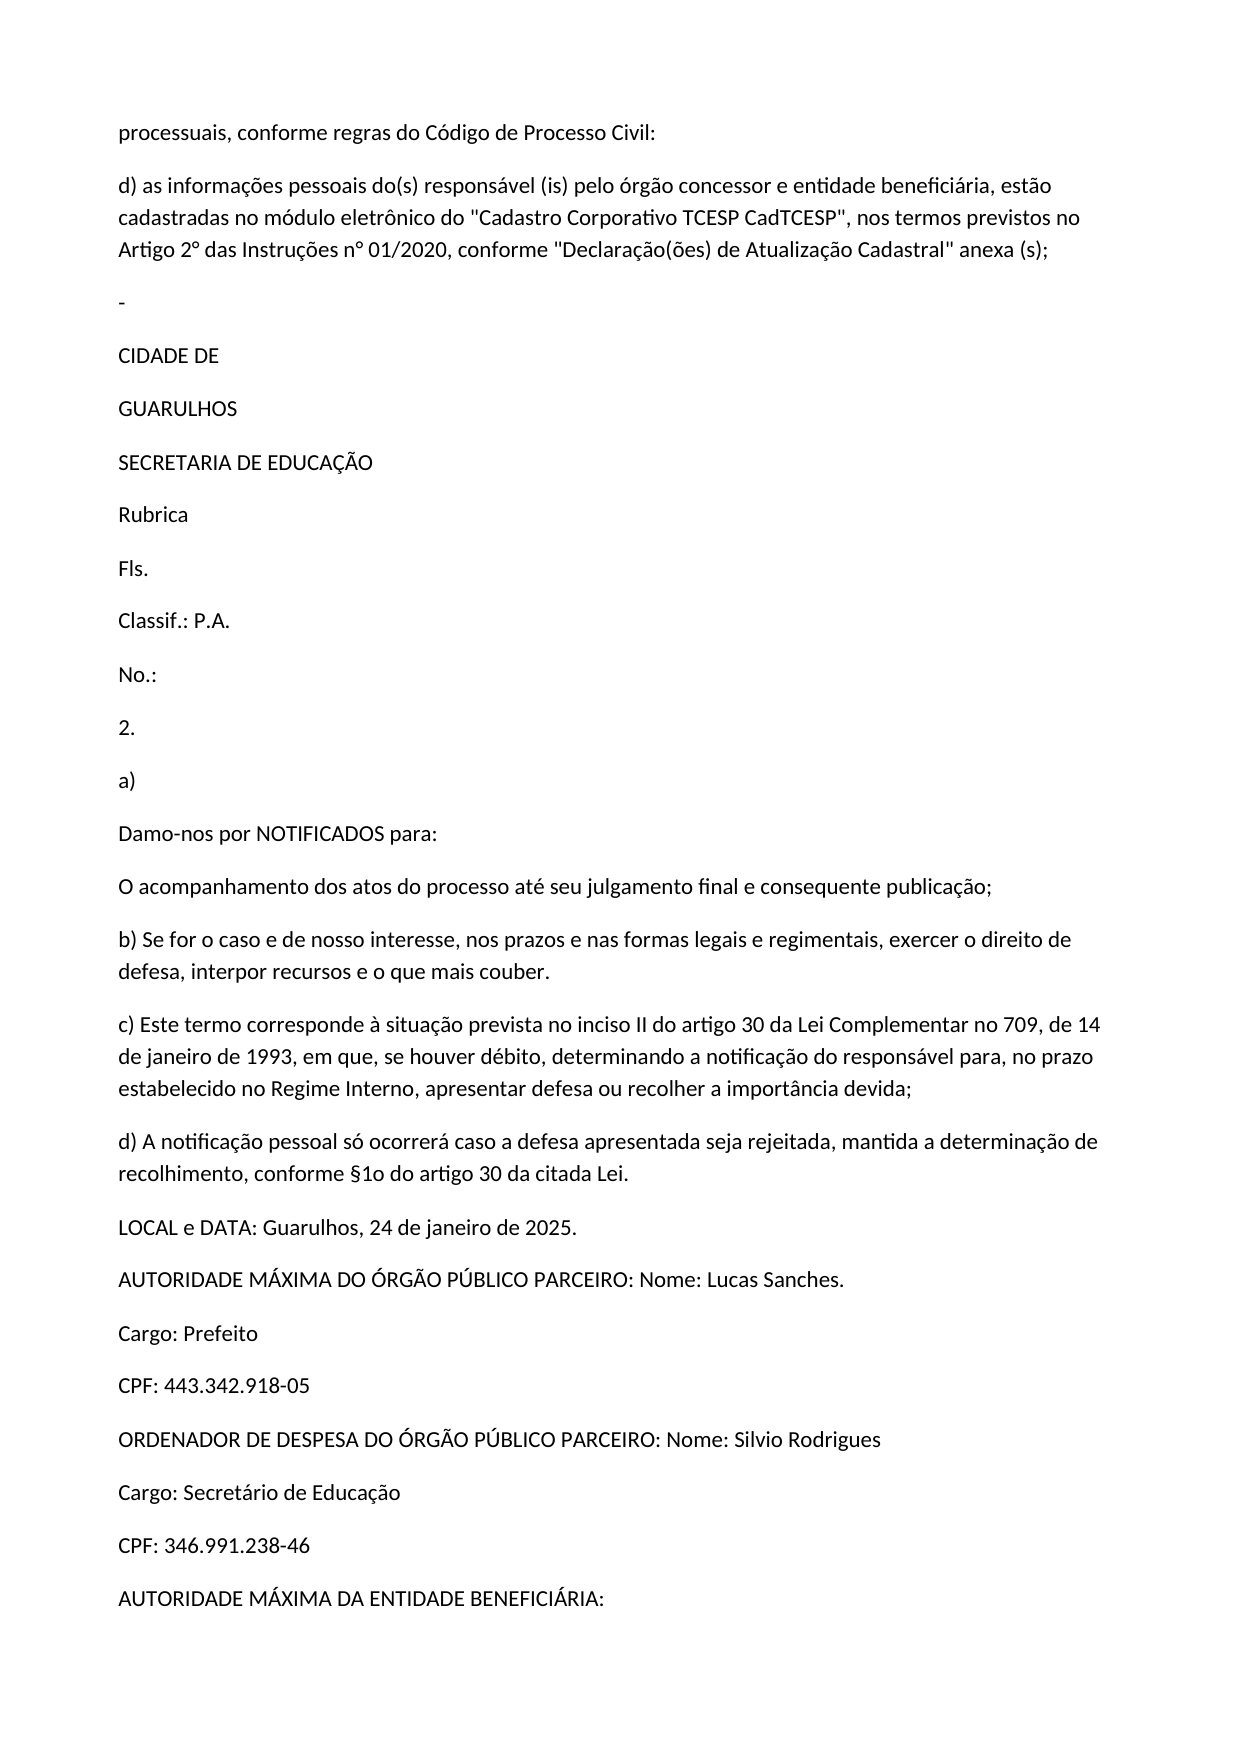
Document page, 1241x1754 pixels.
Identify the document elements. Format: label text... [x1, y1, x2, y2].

text Damo-nos por NOTIFICADOS para: [118, 819, 1122, 847]
text Classif.: P.A. [118, 607, 1122, 635]
text 2. [118, 713, 1122, 741]
text d) A notificação pessoal só ocorrerá caso a defesa apresentada seja rejeitada, mantida a determinação de recolhimento, conforme §1o do artigo 30 da citada Lei. [118, 1127, 1122, 1188]
text Fls. [118, 554, 1122, 582]
text CIDADE DE [118, 342, 1122, 369]
text c) Este termo corresponde à situação prevista no inciso II do artigo 30 da Lei Complementar no 709, de 14 de janeiro de 1993, em que, se houver débito, determinando a notificação do responsável para, no prazo estabelecido no Regime Interno, apresentar defesa ou recolher a importância devida; [118, 1010, 1122, 1102]
text CPF: 346.991.238-46 [118, 1531, 1122, 1559]
text Cargo: Prefeito [118, 1319, 1122, 1347]
text Rubrica [118, 501, 1122, 529]
text No.: [118, 660, 1122, 688]
text GUARULHOS [118, 394, 1122, 423]
text ORDENADOR DE DESPESA DO ÓRGÃO PÚBLICO PARCEIRO: Nome: Silvio Rodrigues [118, 1425, 1122, 1453]
text O acompanhamento dos atos do processo até seu julgamento final e consequente publicação; [118, 872, 1122, 900]
text b) Se for o caso e de nosso interesse, nos prazos e nas formas legais e regimentais, exercer o direito de defesa, interpor recursos e o que mais couber. [118, 925, 1122, 985]
text processuais, conforme regras do Código de Processo Civil: [118, 118, 1122, 146]
text Cargo: Secretário de Educação [118, 1478, 1122, 1506]
text AUTORIDADE MÁXIMA DO ÓRGÃO PÚBLICO PARCEIRO: Nome: Lucas Sanches. [118, 1266, 1122, 1294]
text - [118, 288, 1122, 317]
text a) [118, 766, 1122, 794]
text AUTORIDADE MÁXIMA DA ENTIDADE BENEFICIÁRIA: [118, 1584, 1122, 1612]
text CPF: 443.342.918-05 [118, 1372, 1122, 1400]
text d) as informações pessoais do(s) responsável (is) pelo órgão concessor e entidade beneficiária, estão cadastradas no módulo eletrônico do "Cadastro Corporativo TCESP CadTCESP", nos termos previstos no Artigo 2° das Instruções n° 01/2020, conforme "Declaração(ões) de Atualização Cadastral" anexa (s); [118, 171, 1122, 263]
text SECRETARIA DE EDUCAÇÃO [118, 448, 1122, 476]
text LOCAL e DATA: Guarulhos, 24 de janeiro de 2025. [118, 1213, 1122, 1241]
